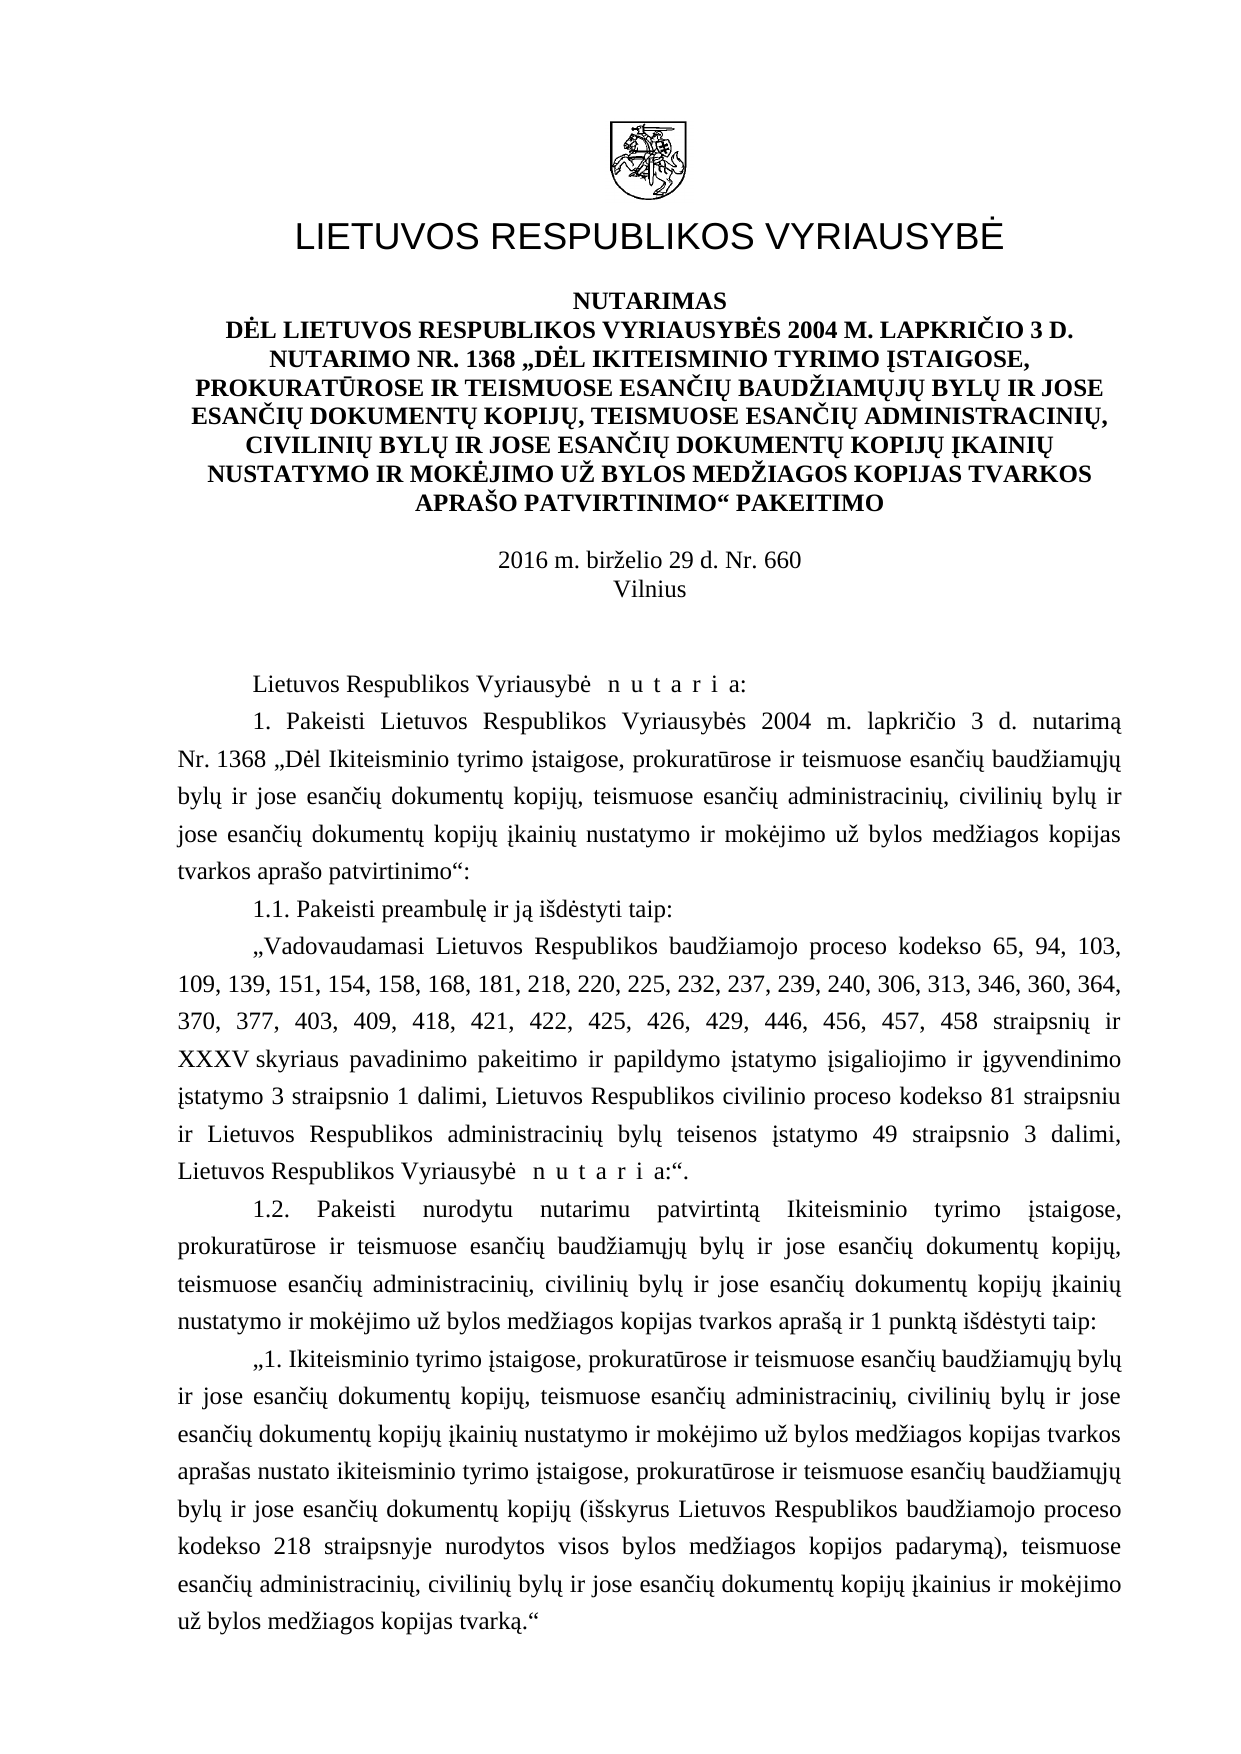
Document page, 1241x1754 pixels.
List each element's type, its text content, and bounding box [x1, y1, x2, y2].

text Lietuvos Respublikos Vyriausybė nutaria: [177, 660, 1122, 698]
text 1.1. Pakeisti preambulę ir ją išdėstyti taip: [177, 885, 1122, 923]
text 1. Pakeisti Lietuvos Respublikos Vyriausybės 2004 m. lapkričio 3 d. nutarimą Nr. 1368 „Dėl Ikiteisminio tyrimo įstaigose, prokuratūrose ir teismuose esančių baudžiamųjų bylų ir jose esančių dokumentų kopijų, teismuose esančių administracinių, civilinių bylų ir jose esančių dokumentų kopijų įkainių nustatymo ir mokėjimo už bylos medžiagos kopijas tvarkos aprašo patvirtinimo“: [177, 698, 1122, 885]
text Lietuvos Respublikos Vyriausybė [177, 214, 1122, 258]
text nutarimas [177, 286, 1122, 315]
text 2016 m. birželio 29 d. Nr. 660 Vilnius [177, 545, 1122, 603]
text 1.2. Pakeisti nurodytu nutarimu patvirtintą Ikiteisminio tyrimo įstaigose, prokuratūrose ir teismuose esančių baudžiamųjų bylų ir jose esančių dokumentų kopijų, teismuose esančių administracinių, civilinių bylų ir jose esančių dokumentų kopijų įkainių nustatymo ir mokėjimo už bylos medžiagos kopijas tvarkos aprašą ir 1 punktą išdėstyti taip: [177, 1185, 1122, 1335]
text „1. Ikiteisminio tyrimo įstaigose, prokuratūrose ir teismuose esančių baudžiamųjų bylų ir jose esančių dokumentų kopijų, teismuose esančių administracinių, civilinių bylų ir jose esančių dokumentų kopijų įkainių nustatymo ir mokėjimo už bylos medžiagos kopijas tvarkos aprašas nustato ikiteisminio tyrimo įstaigose, prokuratūrose ir teismuose esančių baudžiamųjų bylų ir jose esančių dokumentų kopijų (išskyrus Lietuvos Respublikos baudžiamojo proceso kodekso 218 straipsnyje nurodytos visos bylos medžiagos kopijos padarymą), teismuose esančių administracinių, civilinių bylų ir jose esančių dokumentų kopijų įkainius ir mokėjimo už bylos medžiagos kopijas tvarką.“ [177, 1335, 1122, 1635]
text „Vadovaudamasi Lietuvos Respublikos baudžiamojo proceso kodekso 65, 94, 103, 109, 139, 151, 154, 158, 168, 181, 218, 220, 225, 232, 237, 239, 240, 306, 313, 346, 360, 364, 370, 377, 403, 409, 418, 421, 422, 425, 426, 429, 446, 456, 457, 458 straipsnių ir XXXV skyriaus pavadinimo pakeitimo ir papildymo įstatymo įsigaliojimo ir įgyvendinimo įstatymo 3 straipsnio 1 dalimi, Lietuvos Respublikos civilinio proceso kodekso 81 straipsniu ir Lietuvos Respublikos administracinių bylų teisenos įstatymo 49 straipsnio 3 dalimi, Lietuvos Respublikos Vyriausybė nutaria:“. [177, 923, 1122, 1185]
text Dėl LIETUVOS RESPUBLIKOS VYRIAUSYBĖS 2004 M. LAPKRIČIO 3 D. NUTARIMO NR. 1368 „DĖL IKITEISMINIO TYRIMO ĮSTAIGOSE, PROKURATŪROSE IR TEISMUOSE ESANČIŲ BAUDŽIAMŲJŲ BYLŲ IR JOSE ESANČIŲ DOKUMENTŲ KOPIJŲ, TEISMUOSE ESANČIŲ ADMINISTRACINIŲ, CIVILINIŲ BYLŲ IR JOSE ESANČIŲ DOKUMENTŲ KOPIJŲ ĮKAINIŲ NUSTATYMO IR MOKĖJIMO UŽ BYLOS MEDŽIAGOS KOPIJAS TVARKOS APRAŠO PATVIRTINIMO“ PAKEITIMO [177, 315, 1122, 516]
